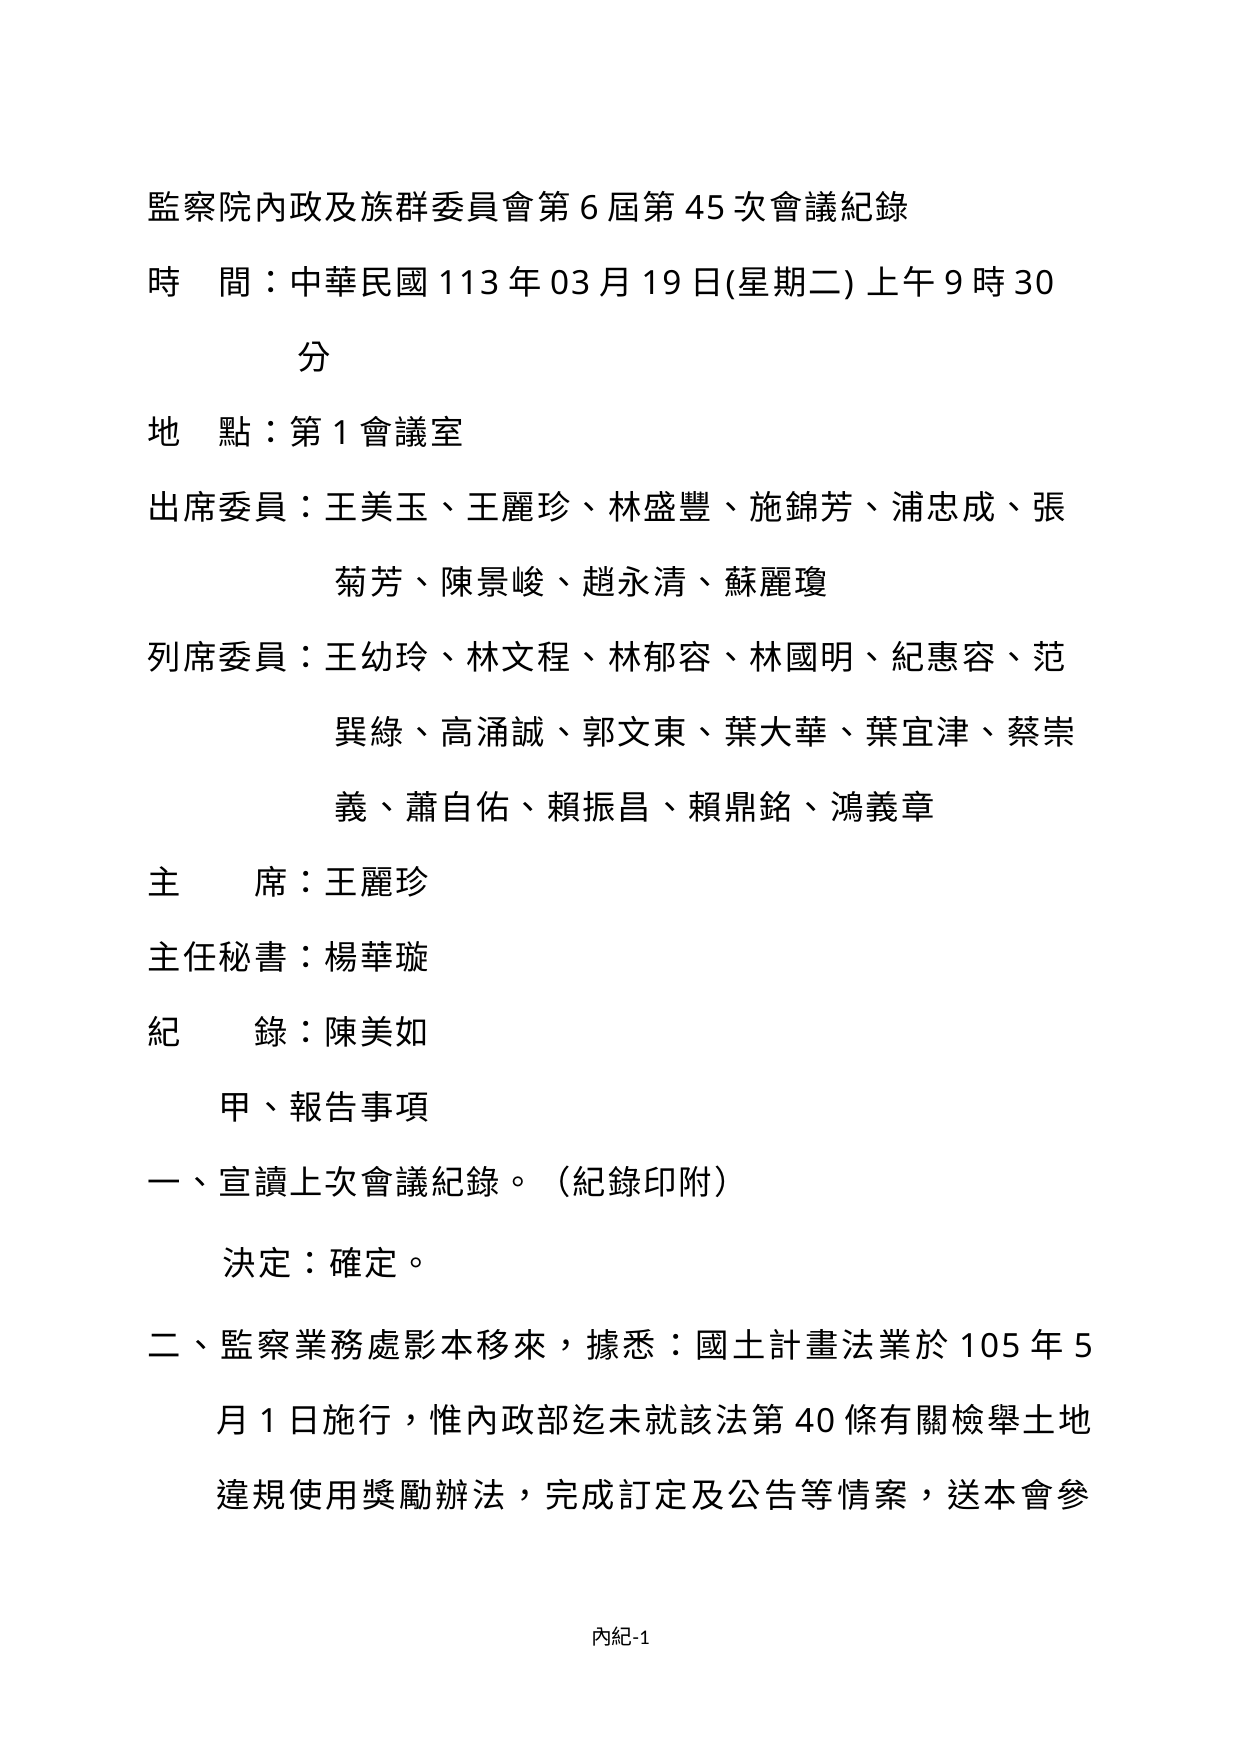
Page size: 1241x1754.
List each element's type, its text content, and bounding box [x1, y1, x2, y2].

text 列席委員：王幼玲、林文程、林郁容、林國明、紀惠容、范巽綠、高涌誠、郭文東、葉大華、葉宜津、蔡崇義、蕭自佑、賴振昌、賴鼎銘、鴻義章 [148, 618, 1092, 843]
text 主任秘書：楊華璇 [148, 918, 1092, 993]
text 二、監察業務處影本移來，據悉：國土計畫法業於105年5月1日施行，惟內政部迄未就該法第40條有關檢舉土地違規使用獎勵辦法，完成訂定及公告等情案，送本會參 [139, 1303, 1101, 1532]
text 甲、報告事項 [148, 1068, 1092, 1139]
text 出席委員：王美玉、王麗珍、林盛豐、施錦芳、浦忠成、張菊芳、陳景峻、趙永清、蘇麗瓊 [148, 468, 1092, 618]
text 時 間：中華民國113年03月19日(星期二) 上午9時30分 [148, 243, 1092, 393]
text 主 席：王麗珍 [148, 843, 1092, 918]
text 決定：確定。 [214, 1222, 1101, 1301]
text 一、宣讀上次會議紀錄。（紀錄印附） [139, 1139, 1101, 1220]
text 地 點：第1會議室 [148, 393, 1092, 468]
text 監察院內政及族群委員會第6屆第45次會議紀錄 [139, 166, 1101, 243]
text 紀 錄：陳美如 [148, 993, 1092, 1068]
